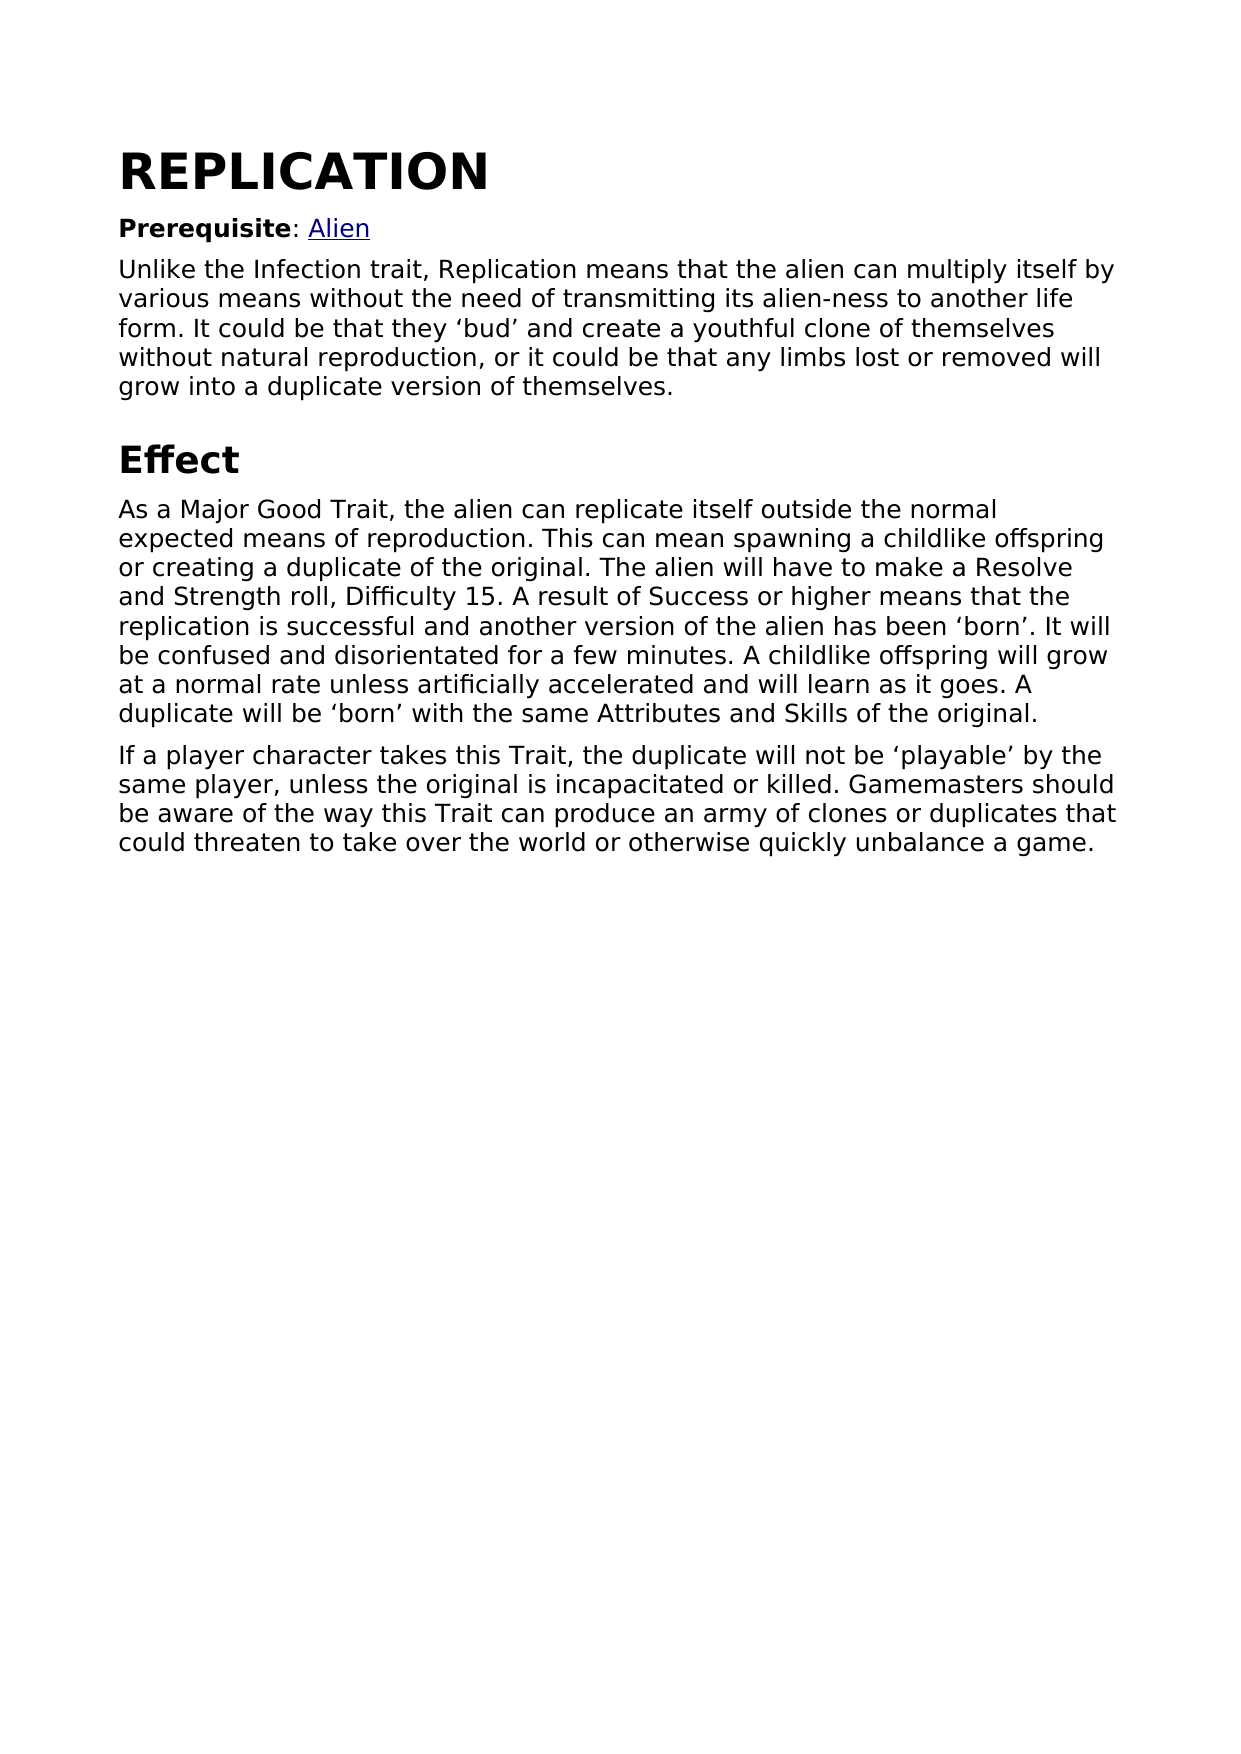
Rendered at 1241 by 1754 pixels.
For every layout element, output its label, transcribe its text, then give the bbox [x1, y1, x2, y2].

subtitle Effect [118, 439, 1122, 482]
text If a player character takes this Trait, the duplicate will not be ‘playable’ by the same player, unless the original is incapacitated or killed. Gamemasters should be aware of the way this Trait can produce an army of clones or duplicates that could threaten to take over the world or otherwise quickly unbalance a game. [118, 741, 1122, 857]
text As a Major Good Trait, the alien can replicate itself outside the normal expected means of reproduction. This can mean spawning a childlike offspring or creating a duplicate of the original. The alien will have to make a Resolve and Strength roll, Difficulty 15. A result of Success or higher means that the replication is successful and another version of the alien has been ‘born’. It will be confused and disorientated for a few minutes. A childlike offspring will grow at a normal rate unless artificially accelerated and will learn as it goes. A duplicate will be ‘born’ with the same Attributes and Skills of the original. [118, 495, 1122, 728]
text Prerequisite: Alien [118, 214, 1122, 243]
subtitle REPLICATION [118, 143, 1122, 201]
text Unlike the Infection trait, Replication means that the alien can multiply itself by various means without the need of transmitting its alien-ness to another life form. It could be that they ‘bud’ and create a youthful clone of themselves without natural reproduction, or it could be that any limbs lost or removed will grow into a duplicate version of themselves. [118, 256, 1122, 401]
